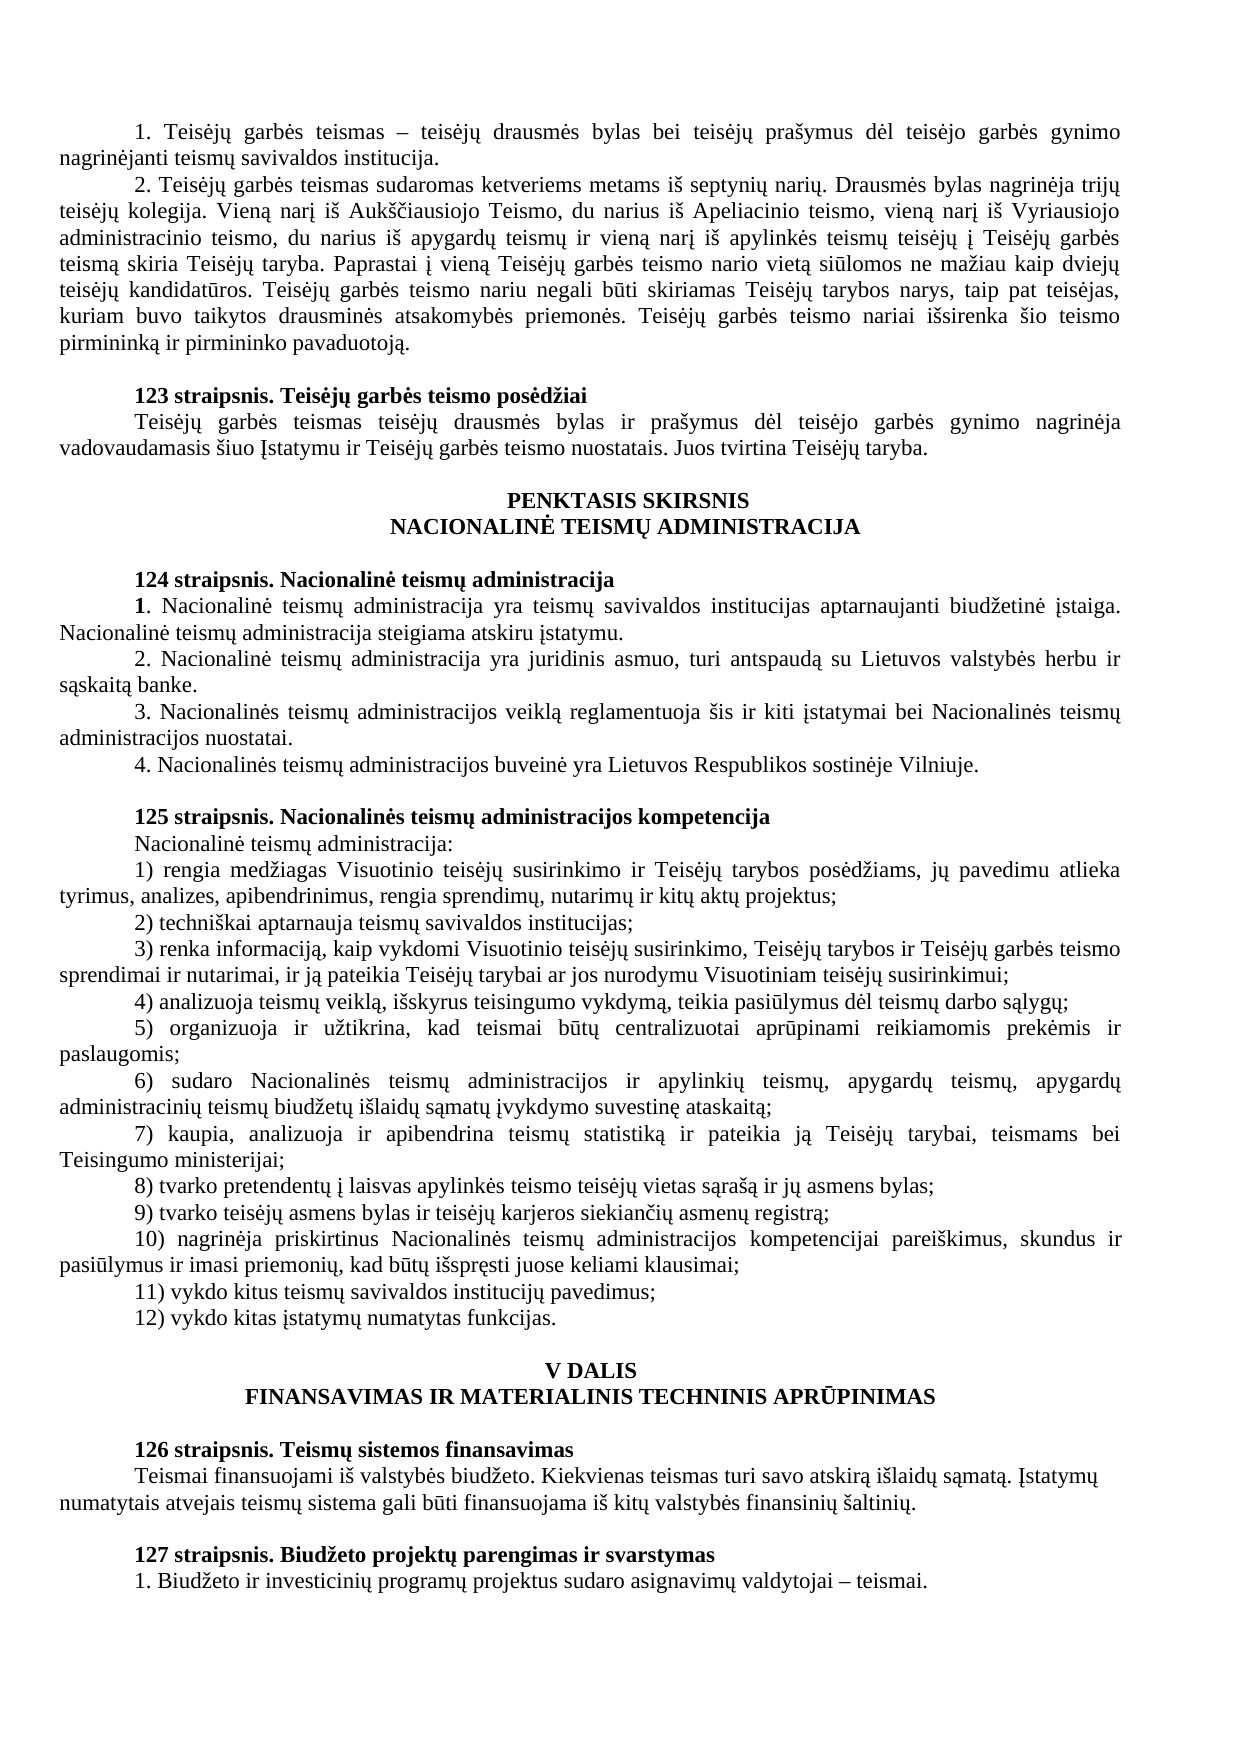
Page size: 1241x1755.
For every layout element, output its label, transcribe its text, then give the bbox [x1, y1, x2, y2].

text 7) kaupia, analizuoja ir apibendrina teismų statistiką ir pateikia ją Teisėjų tarybai, teismams bei Teisingumo ministerijai; [59, 1119, 1122, 1172]
text 6) sudaro Nacionalinės teismų administracijos ir apylinkių teismų, apygardų teismų, apygardų administracinių teismų biudžetų išlaidų sąmatų įvykdymo suvestinę ataskaitą; [59, 1067, 1122, 1119]
text 127 straipsnis. Biudžeto projektų parengimas ir svarstymas [59, 1541, 1122, 1568]
text Nacionalinė teismų administracija: [59, 830, 1122, 856]
text 2. Nacionalinė teismų administracija yra juridinis asmuo, turi antspaudą su Lietuvos valstybės herbu ir sąskaitą banke. [59, 645, 1122, 698]
text 5) organizuoja ir užtikrina, kad teismai būtų centralizuotai aprūpinami reikiamomis prekėmis ir paslaugomis; [59, 1014, 1122, 1067]
text Teisėjų garbės teismas teisėjų drausmės bylas ir prašymus dėl teisėjo garbės gynimo nagrinėja vadovaudamasis šiuo Įstatymu ir Teisėjų garbės teismo nuostatais. Juos tvirtina Teisėjų taryba. [59, 408, 1122, 461]
text 124 straipsnis. Nacionalinė teismų administracija [59, 566, 1122, 592]
text 2. Teisėjų garbės teismas sudaromas ketveriems metams iš septynių narių. Drausmės bylas nagrinėja trijų teisėjų kolegija. Vieną narį iš Aukščiausiojo Teismo, du narius iš Apeliacinio teismo, vieną narį iš Vyriausiojo administracinio teismo, du narius iš apygardų teismų ir vieną narį iš apylinkės teismų teisėjų į Teisėjų garbės teismą skiria Teisėjų taryba. Paprastai į vieną Teisėjų garbės teismo nario vietą siūlomos ne mažiau kaip dviejų teisėjų kandidatūros. Teisėjų garbės teismo nariu negali būti skiriamas Teisėjų tarybos narys, taip pat teisėjas, kuriam buvo taikytos drausminės atsakomybės priemonės. Teisėjų garbės teismo nariai išsirenka šio teismo pirmininką ir pirmininko pavaduotoją. [59, 171, 1122, 355]
text 123 straipsnis. Teisėjų garbės teismo posėdžiai [59, 382, 1122, 408]
text 1. Biudžeto ir investicinių programų projektus sudaro asignavimų valdytojai – teismai. [59, 1568, 1122, 1594]
text 11) vykdo kitus teismų savivaldos institucijų pavedimus; [59, 1278, 1122, 1304]
text FINANSAVIMAS IR MATERIALINIS TECHNINIS APRŪPINIMAS [59, 1383, 1122, 1409]
text 9) tvarko teisėjų asmens bylas ir teisėjų karjeros siekiančių asmenų registrą; [59, 1199, 1122, 1225]
text 3) renka informaciją, kaip vykdomi Visuotinio teisėjų susirinkimo, Teisėjų tarybos ir Teisėjų garbės teismo sprendimai ir nutarimai, ir ją pateikia Teisėjų tarybai ar jos nurodymu Visuotiniam teisėjų susirinkimui; [59, 935, 1122, 988]
text 1) rengia medžiagas Visuotinio teisėjų susirinkimo ir Teisėjų tarybos posėdžiams, jų pavedimu atlieka tyrimus, analizes, apibendrinimus, rengia sprendimų, nutarimų ir kitų aktų projektus; [59, 856, 1122, 909]
text PENKTASIS SKIRSNIS [59, 487, 1122, 513]
text 126 straipsnis. Teismų sistemos finansavimas [59, 1436, 1122, 1462]
text 4. Nacionalinės teismų administracijos buveinė yra Lietuvos Respublikos sostinėje Vilniuje. [59, 751, 1122, 777]
text NACIONALINĖ TEISMŲ ADMINISTRACIJA [59, 513, 1122, 540]
text 4) analizuoja teismų veiklą, išskyrus teisingumo vykdymą, teikia pasiūlymus dėl teismų darbo sąlygų; [59, 988, 1122, 1014]
text 12) vykdo kitas įstatymų numatytas funkcijas. [59, 1304, 1122, 1330]
text 1. Teisėjų garbės teismas – teisėjų drausmės bylas bei teisėjų prašymus dėl teisėjo garbės gynimo nagrinėjanti teismų savivaldos institucija. [59, 118, 1122, 171]
text 125 straipsnis. Nacionalinės teismų administracijos kompetencija [59, 803, 1122, 830]
text 3. Nacionalinės teismų administracijos veiklą reglamentuoja šis ir kiti įstatymai bei Nacionalinės teismų administracijos nuostatai. [59, 698, 1122, 751]
subtitle V DALIS [59, 1357, 1122, 1383]
text 2) techniškai aptarnauja teismų savivaldos institucijas; [59, 909, 1122, 935]
text 1. Nacionalinė teismų administracija yra teismų savivaldos institucijas aptarnaujanti biudžetinė įstaiga. Nacionalinė teismų administracija steigiama atskiru įstatymu. [59, 592, 1122, 645]
text 10) nagrinėja priskirtinus Nacionalinės teismų administracijos kompetencijai pareiškimus, skundus ir pasiūlymus ir imasi priemonių, kad būtų išspręsti juose keliami klausimai; [59, 1225, 1122, 1278]
text 8) tvarko pretendentų į laisvas apylinkės teismo teisėjų vietas sąrašą ir jų asmens bylas; [59, 1172, 1122, 1199]
text Teismai finansuojami iš valstybės biudžeto. Kiekvienas teismas turi savo atskirą išlaidų sąmatą. Įstatymų numatytais atvejais teismų sistema gali būti finansuojama iš kitų valstybės finansinių šaltinių. [59, 1462, 1122, 1515]
